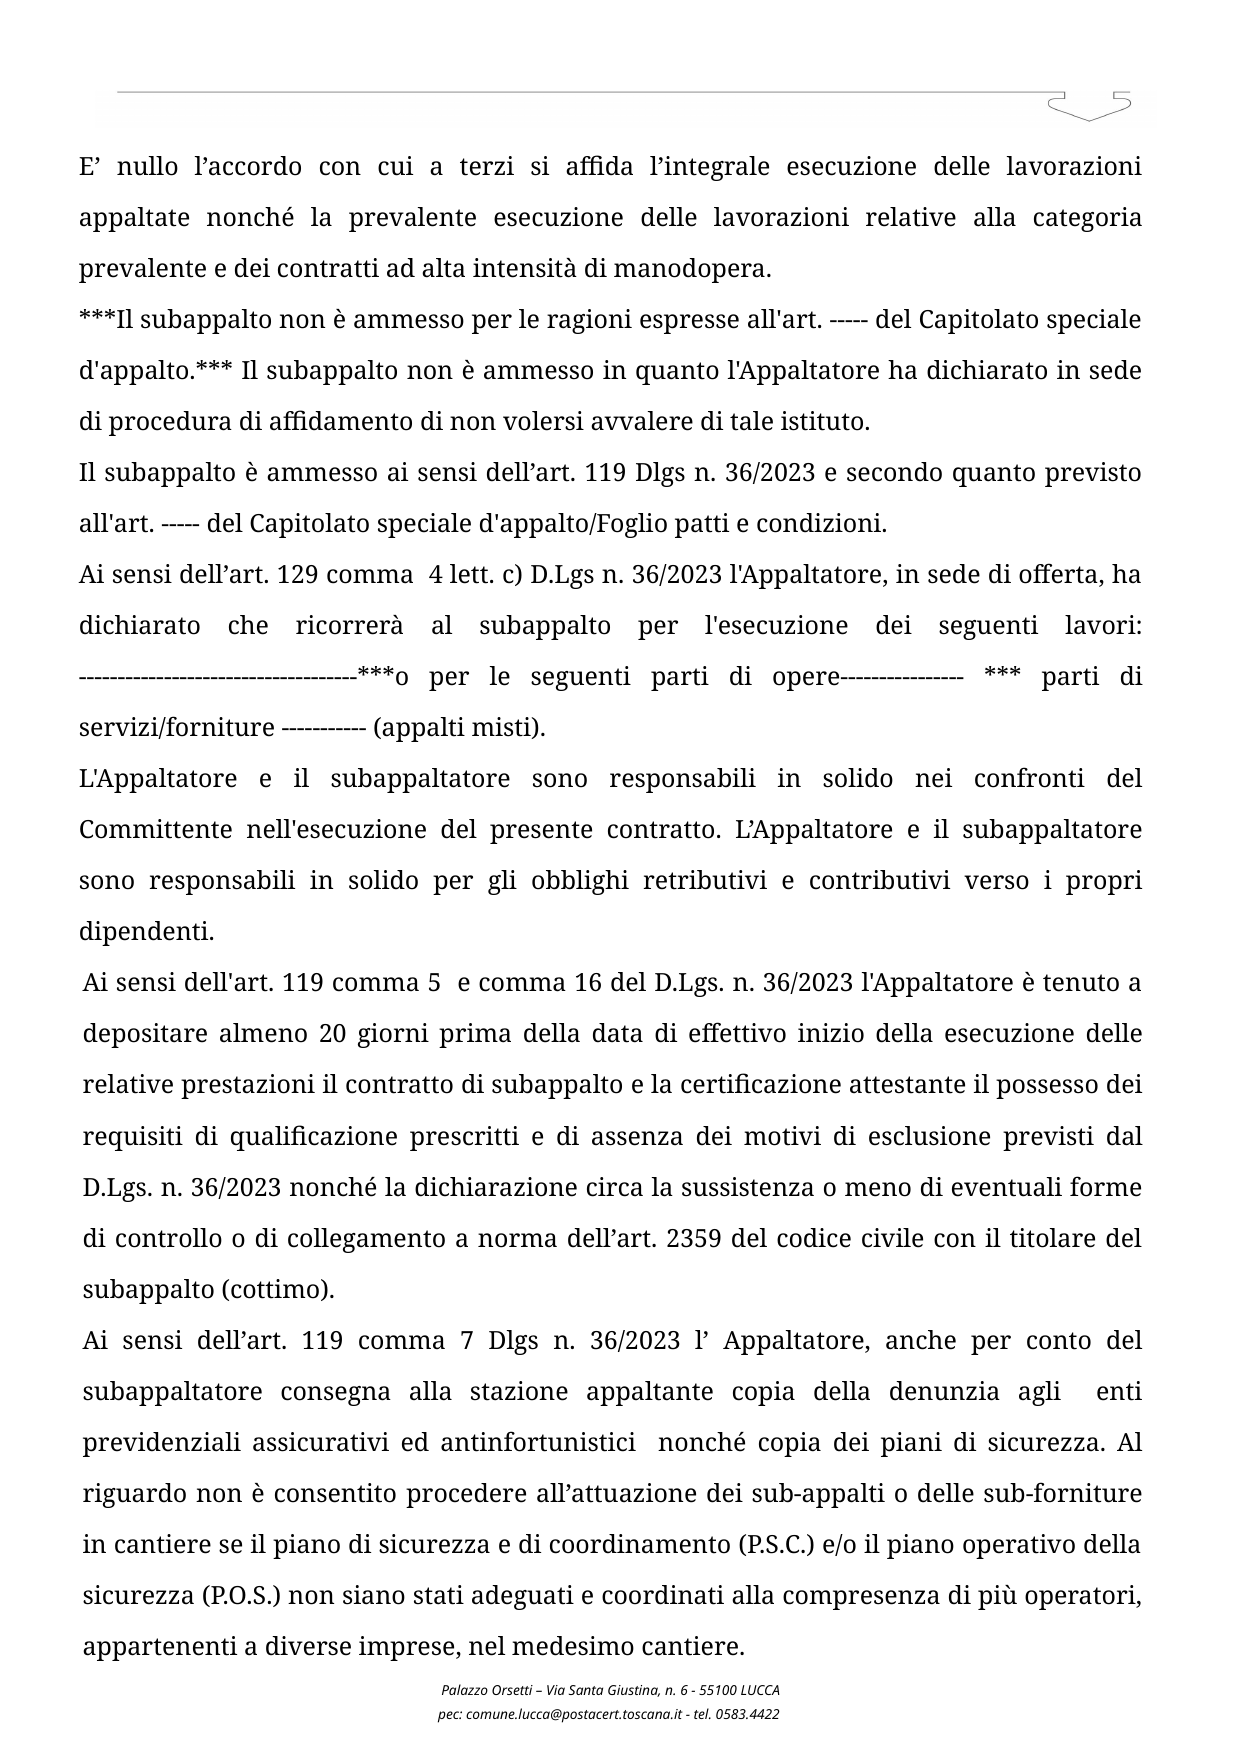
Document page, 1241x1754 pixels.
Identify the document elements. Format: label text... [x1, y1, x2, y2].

text E’ nullo l’accordo con cui a terzi si affida l’integrale esecuzione delle lavorazioni appaltate nonché la prevalente esecuzione delle lavorazioni relative alla categoria prevalente e dei contratti ad alta intensità di manodopera. [79, 148, 1144, 284]
text L'Appaltatore e il subappaltatore sono responsabili in solido nei confronti del Committente nell'esecuzione del presente contratto. L’Appaltatore e il subappaltatore sono responsabili in solido per gli obblighi retributivi e contributivi verso i propri dipendenti. [79, 761, 1144, 948]
text Il subappalto è ammesso ai sensi dell’art. 119 Dlgs n. 36/2023 e secondo quanto previsto all'art. ----- del Capitolato speciale d'appalto/Foglio patti e condizioni. [79, 455, 1144, 540]
picture [95, 90, 1157, 128]
text Ai sensi dell'art. 119 comma 5 e comma 16 del D.Lgs. n. 36/2023 l'Appaltatore è tenuto a depositare almeno 20 giorni prima della data di effettivo inizio della esecuzione delle relative prestazioni il contratto di subappalto e la certificazione attestante il possesso dei requisiti di qualificazione prescritti e di assenza dei motivi di esclusione previsti dal D.Lgs. n. 36/2023 nonché la dichiarazione circa la sussistenza o meno di eventuali forme di controllo o di collegamento a norma dell’art. 2359 del codice civile con il titolare del subappalto (cottimo). [82, 965, 1144, 1305]
text Ai sensi dell’art. 129 comma 4 lett. c) D.Lgs n. 36/2023 l'Appaltatore, in sede di offerta, ha dichiarato che ricorrerà al subappalto per l'esecuzione dei seguenti lavori: ------------------------------------***o per le seguenti parti di opere---------------- *** parti di servizi/forniture ----------- (appalti misti). [79, 557, 1144, 744]
text ***Il subappalto non è ammesso per le ragioni espresse all'art. ----- del Capitolato speciale d'appalto.*** Il subappalto non è ammesso in quanto l'Appaltatore ha dichiarato in sede di procedura di affidamento di non volersi avvalere di tale istituto. [79, 302, 1144, 438]
text Ai sensi dell’art. 119 comma 7 Dlgs n. 36/2023 l’ Appaltatore, anche per conto del subappaltatore consegna alla stazione appaltante copia della denunzia agli enti previdenziali assicurativi ed antinfortunistici nonché copia dei piani di sicurezza. Al riguardo non è consentito procedere all’attuazione dei sub-appalti o delle sub-forniture in cantiere se il piano di sicurezza e di coordinamento (P.S.C.) e/o il piano operativo della sicurezza (P.O.S.) non siano stati adeguati e coordinati alla compresenza di più operatori, appartenenti a diverse imprese, nel medesimo cantiere. [82, 1322, 1144, 1663]
